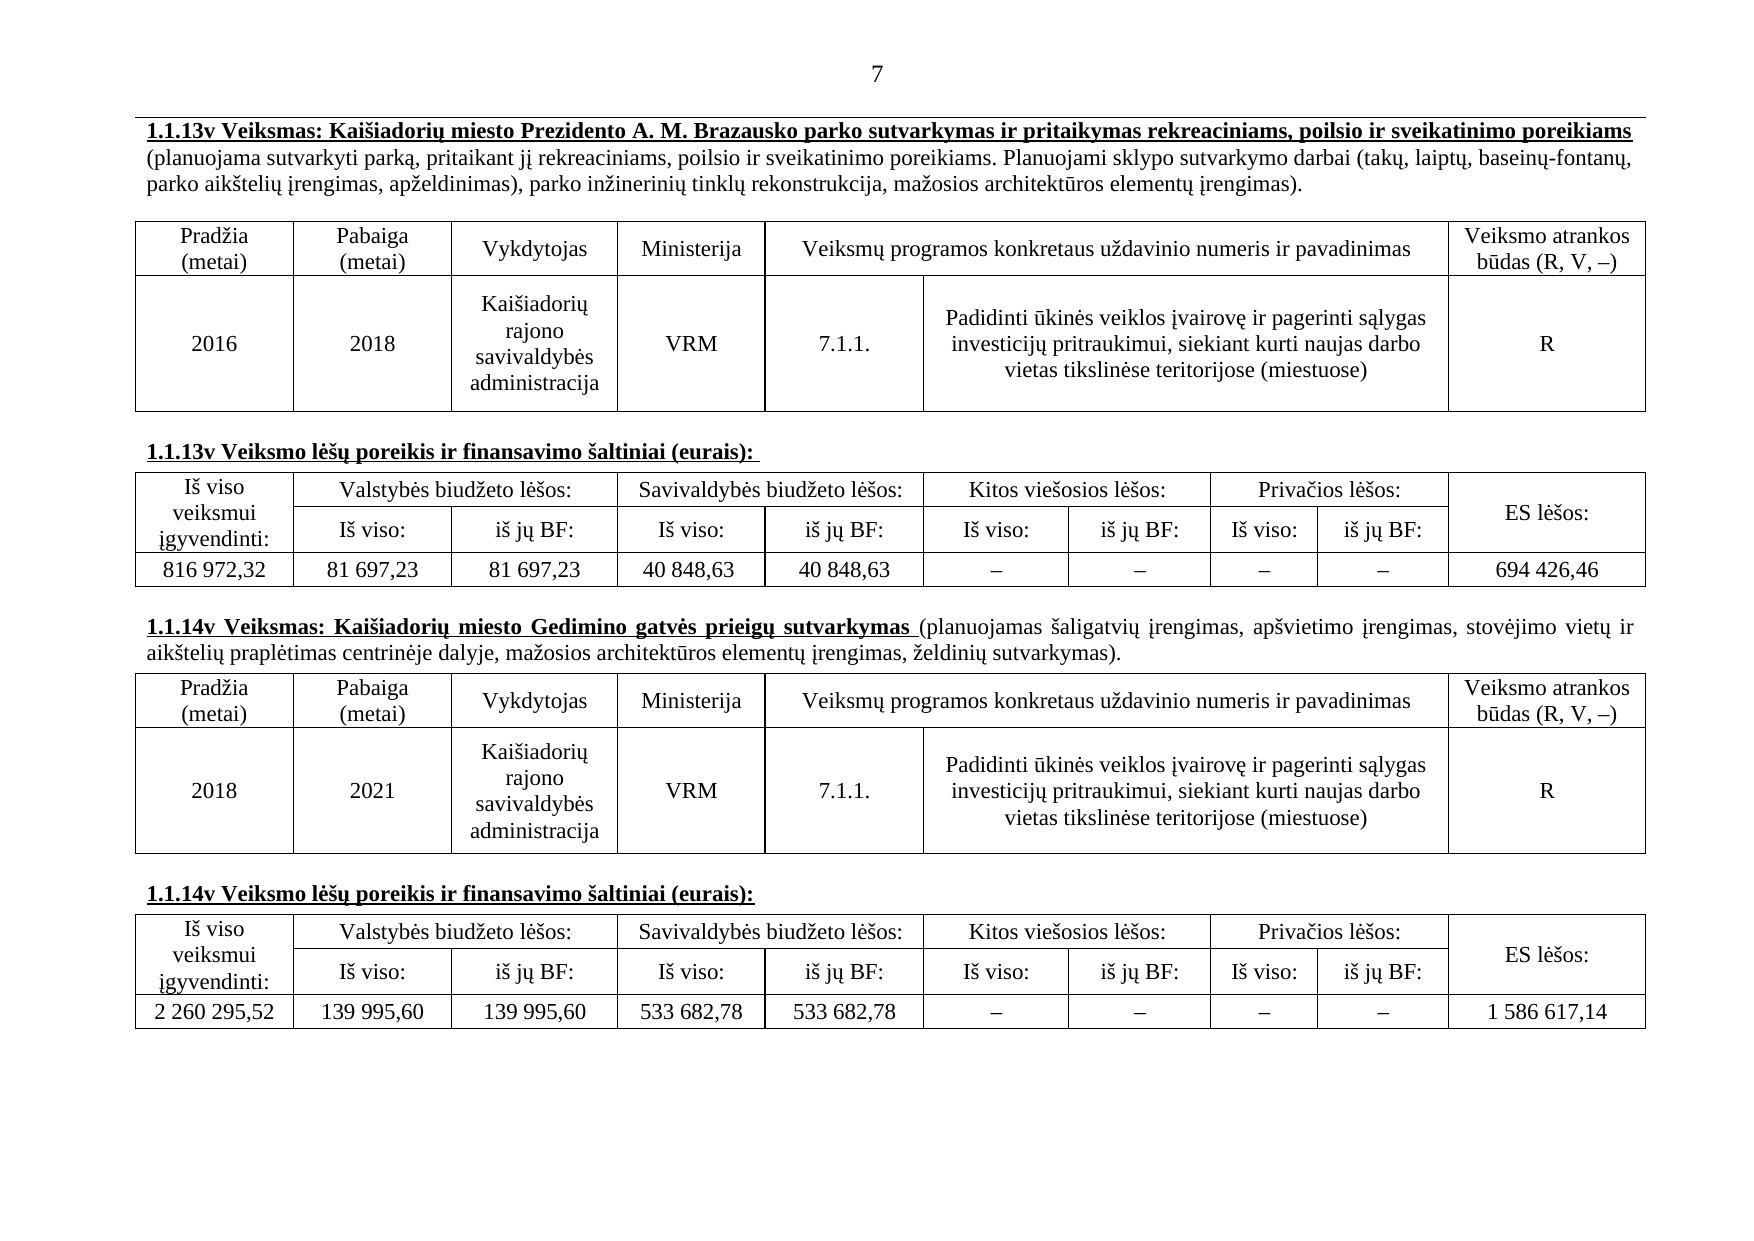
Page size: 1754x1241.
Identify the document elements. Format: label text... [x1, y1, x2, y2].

table_cell [128, 853, 135, 914]
table_cell [1652, 994, 1680, 1028]
table_cell Veiksmų programos konkretaus uždavinio numeris ir pavadinimas [766, 222, 1448, 274]
table_cell VRM [618, 728, 764, 853]
table_cell – [1318, 553, 1448, 586]
table_cell Savivaldybės biudžeto lėšos: [618, 473, 923, 506]
table_cell [128, 673, 135, 727]
table_cell [1652, 221, 1680, 274]
table_cell [1646, 727, 1652, 853]
table_cell Valstybės biudžeto lėšos: [294, 473, 617, 506]
table_cell [1646, 994, 1652, 1028]
table_cell Iš viso veiksmui įgyvendinti: [136, 473, 293, 552]
table_cell [128, 411, 135, 472]
table_cell Pradžia (metai) [136, 674, 293, 727]
table_cell R [1449, 276, 1645, 411]
table_cell [1652, 275, 1680, 411]
table_cell [1652, 586, 1680, 673]
table_cell [1646, 914, 1652, 948]
table_cell Vykdytojas [452, 222, 617, 274]
table_cell Kitos viešosios lėšos: [924, 915, 1210, 948]
table_cell 81 697,23 [294, 553, 451, 586]
table_cell [128, 221, 135, 274]
table_cell Iš viso: [294, 949, 451, 994]
table_cell Padidinti ūkinės veiklos įvairovę ir pagerinti sąlygas investicijų pritraukimui, siekiant kurti naujas darbo vietas tikslinėse teritorijose (miestuose) [924, 276, 1448, 411]
table_cell Iš viso: [618, 507, 764, 552]
table_cell 2016 [136, 276, 293, 411]
table_cell ES lėšos: [1449, 915, 1645, 994]
table_cell [1646, 411, 1652, 472]
table_cell [1646, 221, 1652, 274]
table_cell Ministerija [618, 222, 764, 274]
table_cell – [924, 553, 1068, 586]
table_cell [1652, 411, 1680, 472]
table_cell 1.1.14v Veiksmo lėšų poreikis ir finansavimo šaltiniai (eurais): [135, 854, 1646, 914]
table_cell – [1069, 553, 1210, 586]
table_cell Kitos viešosios lėšos: [924, 473, 1210, 506]
table_cell Veiksmo atrankos būdas (R, V, –) [1449, 674, 1645, 727]
table_cell [1652, 853, 1680, 914]
table_cell [1646, 948, 1652, 994]
table_cell 139 995,60 [294, 995, 451, 1028]
table_cell [1646, 586, 1652, 673]
table_cell Iš viso veiksmui įgyvendinti: [136, 915, 293, 994]
table_cell – [1211, 553, 1317, 586]
table_cell Ministerija [618, 674, 764, 727]
table_cell Iš viso: [1211, 949, 1317, 994]
table_cell [128, 506, 135, 552]
table_cell Privačios lėšos: [1211, 473, 1448, 506]
table_cell [1646, 117, 1652, 221]
table_cell [1646, 853, 1652, 914]
table_cell [128, 948, 135, 994]
table_cell Valstybės biudžeto lėšos: [294, 915, 617, 948]
table_cell [1652, 472, 1680, 506]
table_cell 2021 [294, 728, 451, 853]
table_cell Iš viso: [294, 507, 451, 552]
table_cell Savivaldybės biudžeto lėšos: [618, 915, 923, 948]
table_cell Veiksmo atrankos būdas (R, V, –) [1449, 222, 1645, 274]
table_cell [1646, 673, 1652, 727]
table_cell Iš viso: [924, 507, 1068, 552]
table_cell Privačios lėšos: [1211, 915, 1448, 948]
table_cell 139 995,60 [452, 995, 617, 1028]
table_cell [128, 914, 135, 948]
table_cell [1646, 506, 1652, 552]
table_cell Veiksmų programos konkretaus uždavinio numeris ir pavadinimas [766, 674, 1448, 727]
table_cell 1.1.13v Veiksmo lėšų poreikis ir finansavimo šaltiniai (eurais): [135, 412, 1646, 472]
table_cell [128, 727, 135, 853]
table_cell Pabaiga (metai) [294, 674, 451, 727]
table_cell – [1211, 995, 1317, 1028]
table_cell 1 586 617,14 [1449, 995, 1645, 1028]
table_cell – [924, 995, 1068, 1028]
table_cell 2018 [136, 728, 293, 853]
table_cell 2 260 295,52 [136, 995, 293, 1028]
table_cell – [1318, 995, 1448, 1028]
table_cell [128, 586, 135, 673]
table_cell ES lėšos: [1449, 473, 1645, 552]
table_cell 81 697,23 [452, 553, 617, 586]
table_cell [128, 117, 135, 221]
table_cell [128, 275, 135, 411]
table_cell [1646, 275, 1652, 411]
table_cell – [1069, 995, 1210, 1028]
table_cell [1652, 506, 1680, 552]
table_cell R [1449, 728, 1645, 853]
table_cell 1.1.14v Veiksmas: Kaišiadorių miesto Gedimino gatvės prieigų sutvarkymas (planuojamas šaligatvių įrengimas, apšvietimo įrengimas, stovėjimo vietų ir aikštelių praplėtimas centrinėje dalyje, mažosios architektūros elementų įrengimas, želdinių sutvarkymas). [135, 587, 1646, 673]
table_cell 40 848,63 [766, 553, 923, 586]
table_cell Pabaiga (metai) [294, 222, 451, 274]
table_cell [1652, 914, 1680, 948]
table_cell [128, 552, 135, 586]
table_cell Iš viso: [924, 949, 1068, 994]
table_cell 7.1.1. [766, 276, 923, 411]
table_cell iš jų BF: [1069, 507, 1210, 552]
table_cell Iš viso: [1211, 507, 1317, 552]
table_cell Kaišiadorių rajono savivaldybės administracija [452, 276, 617, 411]
table_cell [1652, 948, 1680, 994]
table_cell 816 972,32 [136, 553, 293, 586]
table_cell [1646, 552, 1652, 586]
table_cell [1652, 552, 1680, 586]
table_cell [1652, 673, 1680, 727]
table_cell Vykdytojas [452, 674, 617, 727]
table_cell 533 682,78 [766, 995, 923, 1028]
table_cell 533 682,78 [618, 995, 764, 1028]
table_cell iš jų BF: [766, 949, 923, 994]
table_cell Kaišiadorių rajono savivaldybės administracija [452, 728, 617, 853]
table_cell 694 426,46 [1449, 553, 1645, 586]
table_cell Iš viso: [618, 949, 764, 994]
table_cell iš jų BF: [766, 507, 923, 552]
table_cell iš jų BF: [452, 949, 617, 994]
table_cell 2018 [294, 276, 451, 411]
table_cell VRM [618, 276, 764, 411]
table_cell [128, 472, 135, 506]
table_cell Pradžia (metai) [136, 222, 293, 274]
table_cell 1.1.13v Veiksmas: Kaišiadorių miesto Prezidento A. M. Brazausko parko sutvarkymas ir pritaikymas rekreaciniams, poilsio ir sveikatinimo poreikiams (planuojama sutvarkyti parką, pritaikant jį rekreaciniams, poilsio ir sveikatinimo poreikiams. Planuojami sklypo sutvarkymo darbai (takų, laiptų, baseinų-fontanų, parko aikštelių įrengimas, apželdinimas), parko inžinerinių tinklų rekonstrukcija, mažosios architektūros elementų įrengimas). [135, 118, 1646, 221]
table_cell iš jų BF: [1318, 949, 1448, 994]
table_cell [1646, 472, 1652, 506]
table_cell [1652, 117, 1680, 221]
table_cell [1652, 727, 1680, 853]
table_cell iš jų BF: [1069, 949, 1210, 994]
table_cell [128, 994, 135, 1028]
table_cell 40 848,63 [618, 553, 764, 586]
table_cell Padidinti ūkinės veiklos įvairovę ir pagerinti sąlygas investicijų pritraukimui, siekiant kurti naujas darbo vietas tikslinėse teritorijose (miestuose) [924, 728, 1448, 853]
table_cell iš jų BF: [1318, 507, 1448, 552]
table_cell iš jų BF: [452, 507, 617, 552]
table_cell 7.1.1. [766, 728, 923, 853]
